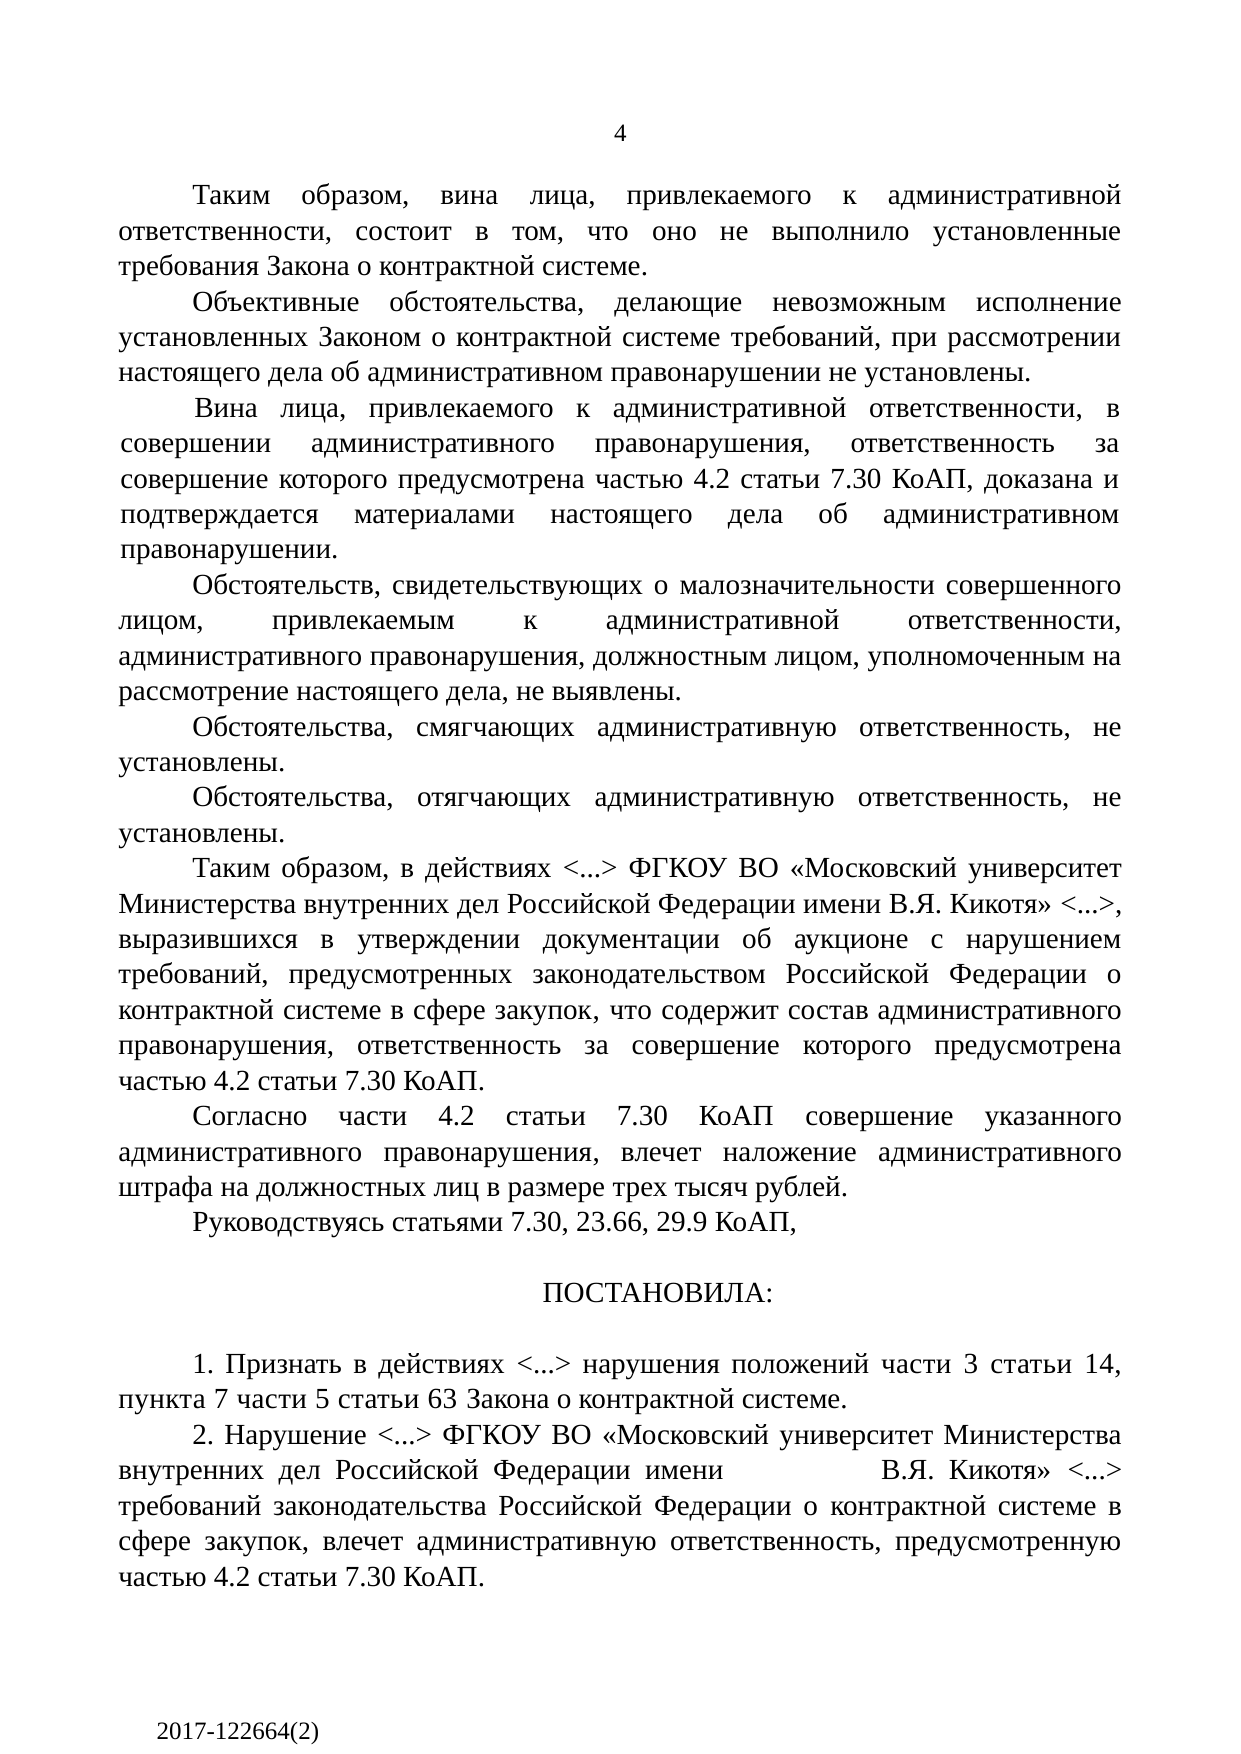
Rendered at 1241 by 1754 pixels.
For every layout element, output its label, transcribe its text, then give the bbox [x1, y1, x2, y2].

text 2. Нарушение <...> ФГКОУ ВО «Московский университет Министерства внутренних дел Российской Федерации имени В.Я. Кикотя» <...> требований законодательства Российской Федерации о контрактной системе в сфере закупок, влечет административную ответственность, предусмотренную частью 4.2 статьи 7.30 КоАП. [118, 1416, 1122, 1593]
text Объективные обстоятельства, делающие невозможным исполнение установленных Законом о контрактной системе требований, при рассмотрении настоящего дела об административном правонарушении не установлены. [118, 283, 1122, 389]
text Руководствуясь статьями 7.30, 23.66, 29.9 КоАП, [118, 1203, 1122, 1239]
text ПОСТАНОВИЛА: [118, 1274, 1122, 1310]
text Обстоятельств, свидетельствующих о малозначительности совершенного лицом, привлекаемым к административной ответственности, административного правонарушения, должностным лицом, уполномоченным на рассмотрение настоящего дела, не выявлены. [118, 566, 1122, 708]
text Таким образом, вина лица, привлекаемого к административной ответственности, состоит в том, что оно не выполнило установленные требования Закона о контрактной системе. [118, 176, 1122, 283]
text Вина лица, привлекаемого к административной ответственности, в совершении административного правонарушения, ответственность за совершение которого предусмотрена частью 4.2 статьи 7.30 КоАП, доказана и подтверждается материалами настоящего дела об административном правонарушении. [120, 389, 1120, 566]
text 1. Признать в действиях <...> нарушения положений части 3 статьи 14, пункта 7 части 5 статьи 63 Закона о контрактной системе. [118, 1345, 1122, 1416]
text Обстоятельства, смягчающих административную ответственность, не установлены. [118, 708, 1122, 778]
text Обстоятельства, отягчающих административную ответственность, не установлены. [118, 778, 1122, 849]
text Согласно части 4.2 статьи 7.30 КоАП совершение указанного административного правонарушения, влечет наложение административного штрафа на должностных лиц в размере трех тысяч рублей. [118, 1097, 1122, 1203]
text Таким образом, в действиях <...> ФГКОУ ВО «Московский университет Министерства внутренних дел Российской Федерации имени В.Я. Кикотя» <...>, выразившихся в утверждении документации об аукционе с нарушением требований, предусмотренных законодательством Российской Федерации о контрактной системе в сфере закупок, что содержит состав административного правонарушения, ответственность за совершение которого предусмотрена частью 4.2 статьи 7.30 КоАП. [118, 849, 1122, 1097]
